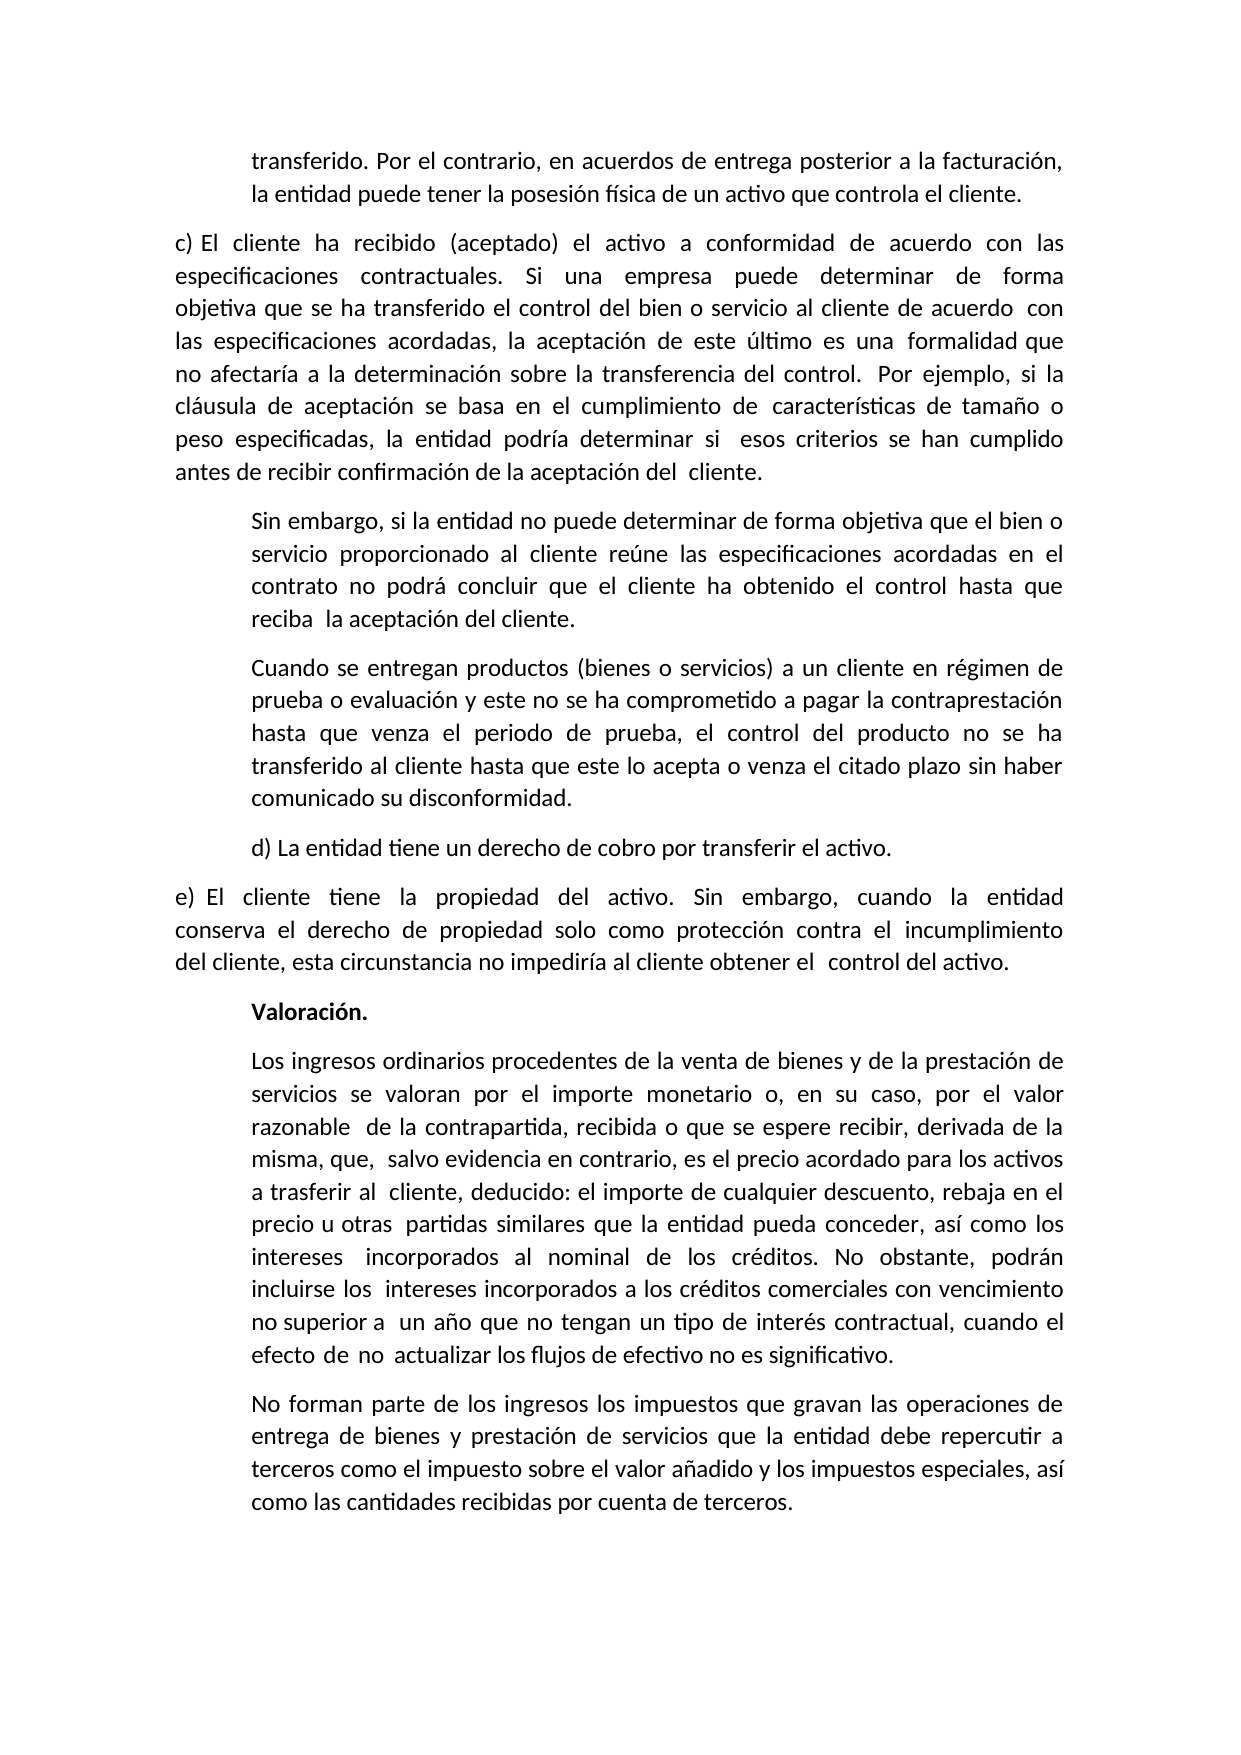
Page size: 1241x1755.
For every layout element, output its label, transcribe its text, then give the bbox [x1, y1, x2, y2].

list El cliente ha recibido (aceptado) el activo a conformidad de acuerdo con las especificaciones contractuales. Si una empresa puede determinar de forma objetiva que se ha transferido el control del bien o servicio al cliente de acuerdo con las especificaciones acordadas, la aceptación de este último es una formalidad que no afectaría a la determinación sobre la transferencia del control. Por ejemplo, si la cláusula de aceptación se basa en el cumplimiento de características de tamaño o peso especificadas, la entidad podría determinar si esos criterios se han cumplido antes de recibir confirmación de la aceptación del cliente. [175, 227, 1064, 486]
subtitle Valoración. [251, 996, 1076, 1026]
list El cliente tiene la propiedad del activo. Sin embargo, cuando la entidad conserva el derecho de propiedad solo como protección contra el incumplimiento del cliente, esta circunstancia no impediría al cliente obtener el control del activo. [175, 881, 1064, 977]
text Los ingresos ordinarios procedentes de la venta de bienes y de la prestación de servicios se valoran por el importe monetario o, en su caso, por el valor razonable de la contrapartida, recibida o que se espere recibir, derivada de la misma, que, salvo evidencia en contrario, es el precio acordado para los activos a trasferir al cliente, deducido: el importe de cualquier descuento, rebaja en el precio u otras partidas similares que la entidad pueda conceder, así como los intereses incorporados al nominal de los créditos. No obstante, podrán incluirse los intereses incorporados a los créditos comerciales con vencimiento no superior a un año que no tengan un tipo de interés contractual, cuando el efecto de no actualizar los flujos de efectivo no es significativo. [251, 1045, 1064, 1369]
text transferido. Por el contrario, en acuerdos de entrega posterior a la facturación, la entidad puede tener la posesión física de un activo que controla el cliente. [251, 146, 1063, 209]
text Cuando se entregan productos (bienes o servicios) a un cliente en régimen de prueba o evaluación y este no se ha comprometido a pagar la contraprestación hasta que venza el periodo de prueba, el control del producto no se ha transferido al cliente hasta que este lo acepta o venza el citado plazo sin haber comunicado su disconformidad. [251, 652, 1063, 813]
text No forman parte de los ingresos los impuestos que gravan las operaciones de entrega de bienes y prestación de servicios que la entidad debe repercutir a terceros como el impuesto sobre el valor añadido y los impuestos especiales, así como las cantidades recibidas por cuenta de terceros. [251, 1388, 1064, 1516]
list La entidad tiene un derecho de cobro por transferir el activo. [251, 832, 1076, 862]
text Sin embargo, si la entidad no puede determinar de forma objetiva que el bien o servicio proporcionado al cliente reúne las especificaciones acordadas en el contrato no podrá concluir que el cliente ha obtenido el control hasta que reciba la aceptación del cliente. [251, 505, 1063, 633]
